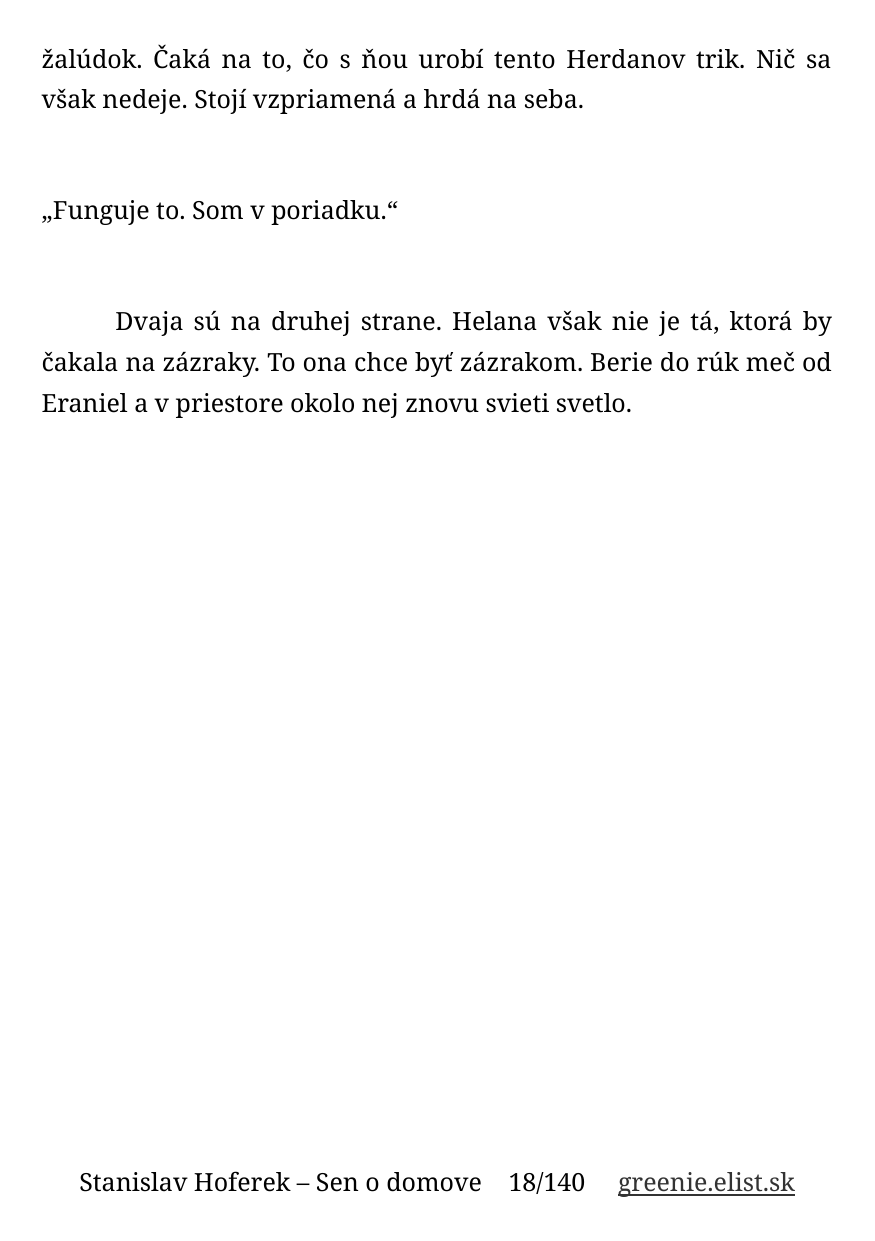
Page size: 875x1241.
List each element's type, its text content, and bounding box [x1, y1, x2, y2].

text žalúdok. Čaká na to, čo s ňou urobí tento Herdanov trik. Nič sa však nedeje. Stojí vzpriamená a hrdá na seba. [41, 41, 833, 116]
text „Funguje to. Som v poriadku.“ [41, 193, 833, 227]
text Dvaja sú na druhej strane. Helana však nie je tá, ktorá by čakala na zázraky. To ona chce byť zázrakom. Berie do rúk meč od Eraniel a v priestore okolo nej znovu svieti svetlo. [41, 304, 833, 419]
